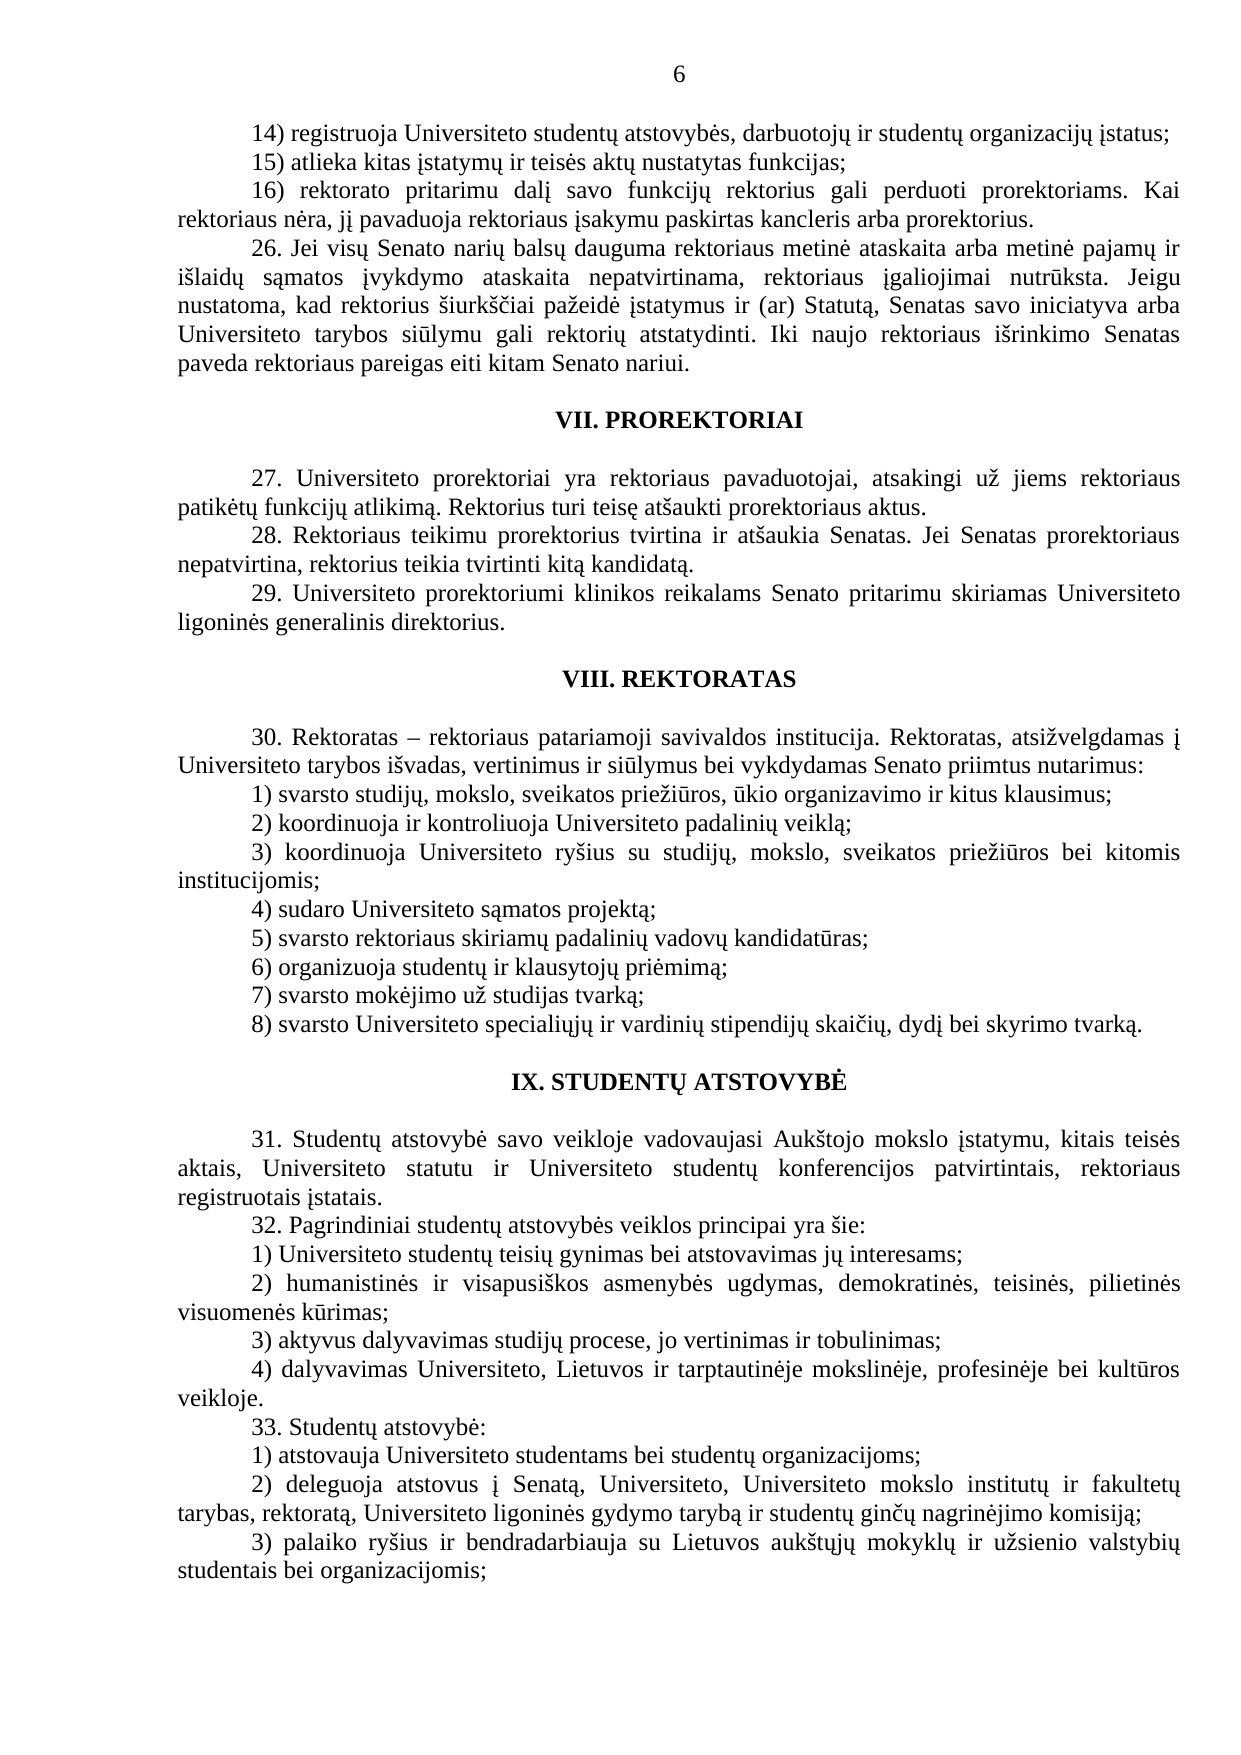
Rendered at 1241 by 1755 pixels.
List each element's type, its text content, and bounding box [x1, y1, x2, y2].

text VIII. REKTORATAS [177, 664, 1181, 693]
text VII. PROREKTORIAI [177, 406, 1181, 434]
text 2) humanistinės ir visapusiškos asmenybės ugdymas, demokratinės, teisinės, pilietinės visuomenės kūrimas; [177, 1268, 1181, 1326]
text 5) svarsto rektoriaus skiriamų padalinių vadovų kandidatūras; [177, 923, 1181, 952]
text 6) organizuoja studentų ir klausytojų priėmimą; [177, 952, 1181, 981]
text 33. Studentų atstovybė: [177, 1412, 1181, 1441]
text 29. Universiteto prorektoriumi klinikos reikalams Senato pritarimu skiriamas Universiteto ligoninės generalinis direktorius. [177, 578, 1181, 636]
text 2) koordinuoja ir kontroliuoja Universiteto padalinių veiklą; [177, 808, 1181, 837]
text 14) registruoja Universiteto studentų atstovybės, darbuotojų ir studentų organizacijų įstatus; [177, 118, 1181, 147]
text 28. rektoriaus teikimu prorektorius tvirtina ir atšaukia Senatas. Jei Senatas prorektoriaus nepatvirtina, rektorius teikia tvirtinti kitą kandidatą. [177, 521, 1181, 578]
text 3) aktyvus dalyvavimas studijų procese, jo vertinimas ir tobulinimas; [177, 1326, 1181, 1354]
text 26. Jei visų Senato narių balsų dauguma rektoriaus metinė ataskaita arba metinė pajamų ir išlaidų sąmatos įvykdymo ataskaita nepatvirtinama, rektoriaus įgaliojimai nutrūksta. Jeigu nustatoma, kad rektorius šiurkščiai pažeidė įstatymus ir (ar) Statutą, Senatas savo iniciatyva arba Universiteto tarybos siūlymu gali rektorių atstatydinti. Iki naujo rektoriaus išrinkimo Senatas paveda rektoriaus pareigas eiti kitam Senato nariui. [177, 233, 1181, 377]
text 3) koordinuoja Universiteto ryšius su studijų, mokslo, sveikatos priežiūros bei kitomis institucijomis; [177, 837, 1181, 894]
text IX. STUDENTŲ ATSTOVYBĖ [177, 1067, 1181, 1096]
text 16) rektorato pritarimu dalį savo funkcijų rektorius gali perduoti prorektoriams. Kai rektoriaus nėra, jį pavaduoja rektoriaus įsakymu paskirtas kancleris arba prorektorius. [177, 176, 1181, 233]
text 7) svarsto mokėjimo už studijas tvarką; [177, 981, 1181, 1009]
text 4) sudaro Universiteto sąmatos projektą; [177, 894, 1181, 923]
text 8) svarsto Universiteto specialiųjų ir vardinių stipendijų skaičių, dydį bei skyrimo tvarką. [177, 1009, 1181, 1038]
text 4) dalyvavimas Universiteto, Lietuvos ir tarptautinėje mokslinėje, profesinėje bei kultūros veikloje. [177, 1354, 1181, 1412]
text 1) Universiteto studentų teisių gynimas bei atstovavimas jų interesams; [177, 1239, 1181, 1268]
text 31. Studentų atstovybė savo veikloje vadovaujasi Aukštojo mokslo įstatymu, kitais teisės aktais, Universiteto statutu ir Universiteto studentų konferencijos patvirtintais, rektoriaus registruotais įstatais. [177, 1124, 1181, 1211]
text 2) deleguoja atstovus į Senatą, Universiteto, Universiteto mokslo institutų ir fakultetų tarybas, rektoratą, Universiteto ligoninės gydymo tarybą ir studentų ginčų nagrinėjimo komisiją; [177, 1469, 1181, 1527]
text 1) svarsto studijų, mokslo, sveikatos priežiūros, ūkio organizavimo ir kitus klausimus; [177, 779, 1181, 808]
text 27. Universiteto prorektoriai yra rektoriaus pavaduotojai, atsakingi už jiems rektoriaus patikėtų funkcijų atlikimą. Rektorius turi teisę atšaukti prorektoriaus aktus. [177, 463, 1181, 521]
text 32. Pagrindiniai studentų atstovybės veiklos principai yra šie: [177, 1211, 1181, 1239]
text 3) palaiko ryšius ir bendradarbiauja su Lietuvos aukštųjų mokyklų ir užsienio valstybių studentais bei organizacijomis; [177, 1527, 1181, 1584]
text 30. Rektoratas – rektoriaus patariamoji savivaldos institucija. Rektoratas, atsižvelgdamas į Universiteto tarybos išvadas, vertinimus ir siūlymus bei vykdydamas Senato priimtus nutarimus: [177, 722, 1181, 779]
text 15) atlieka kitas įstatymų ir teisės aktų nustatytas funkcijas; [177, 147, 1181, 176]
text 1) atstovauja Universiteto studentams bei studentų organizacijoms; [177, 1441, 1181, 1469]
